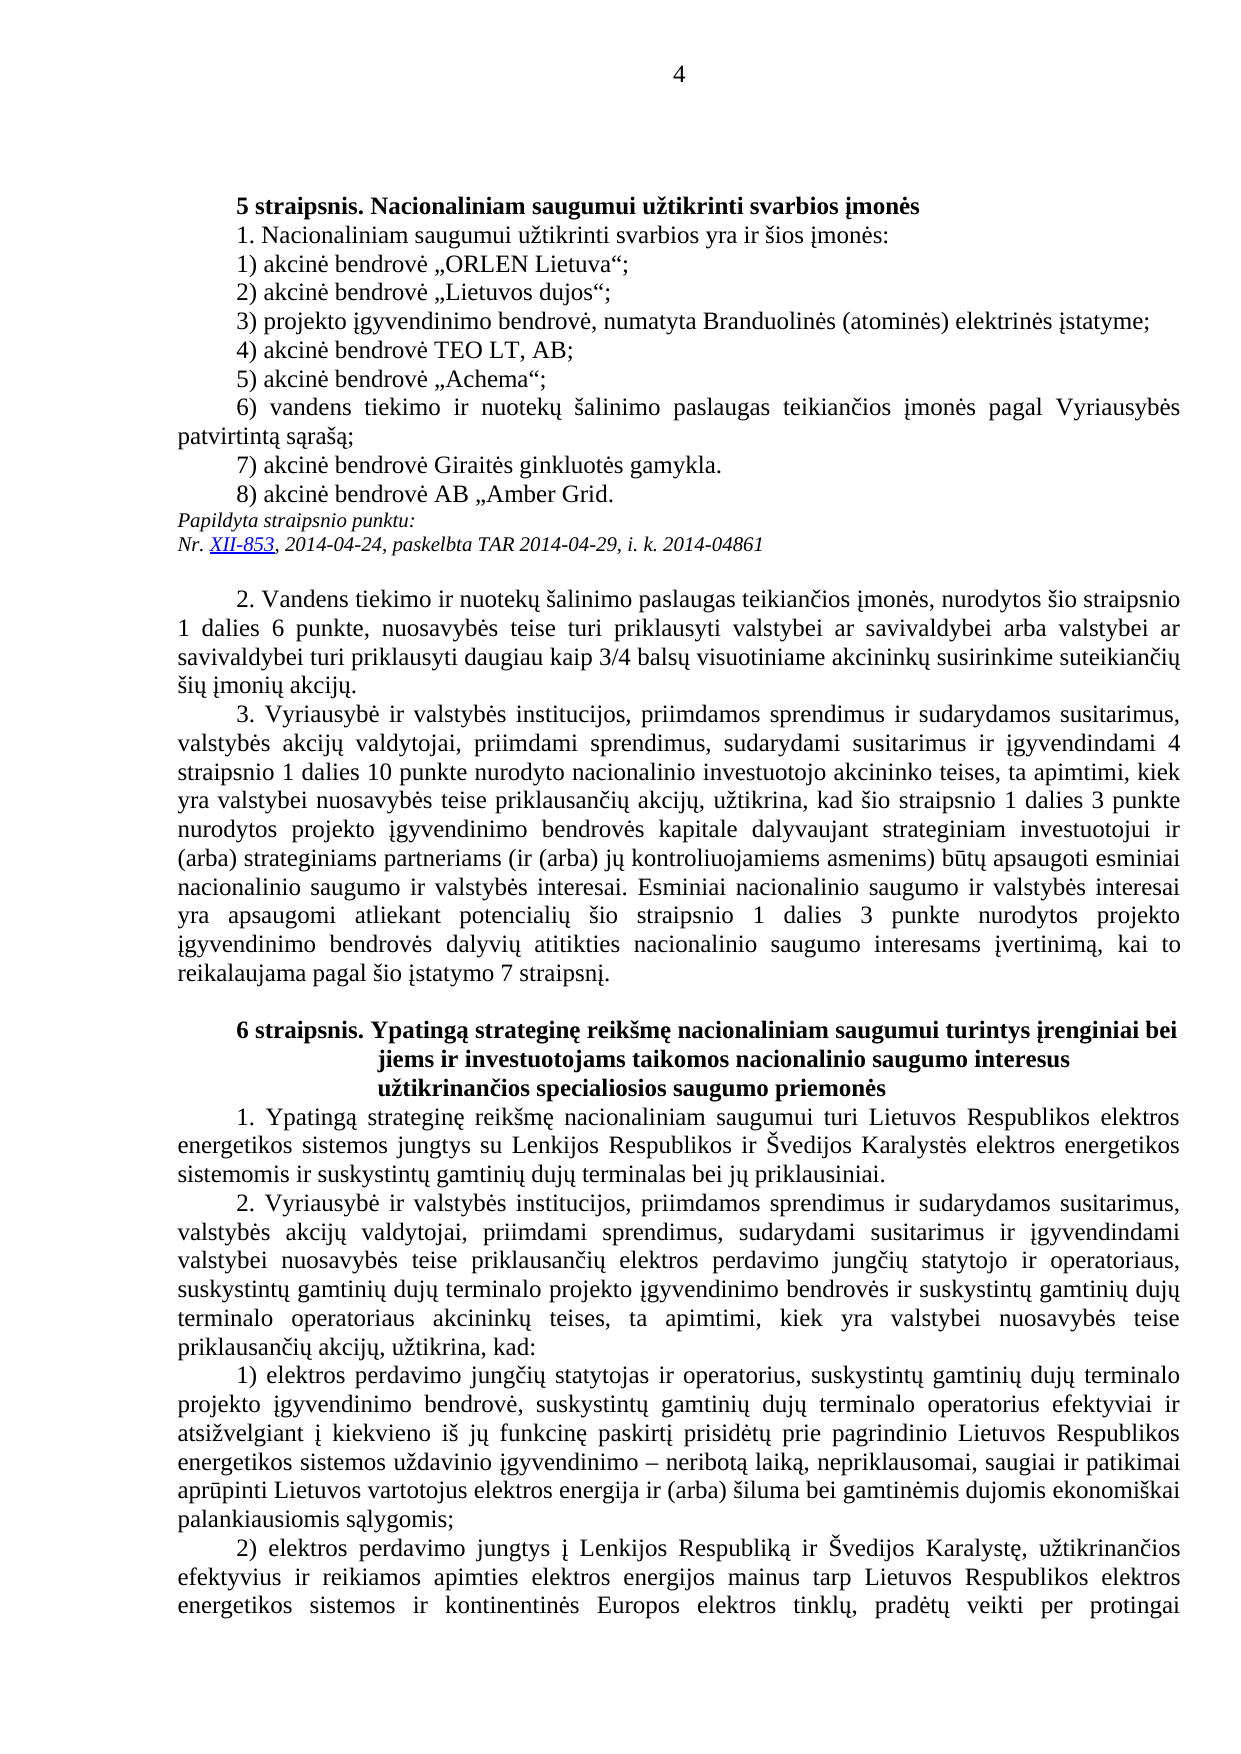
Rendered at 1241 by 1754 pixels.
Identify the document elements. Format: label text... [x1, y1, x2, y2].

text 1. Nacionaliniam saugumui užtikrinti svarbios yra ir šios įmonės: [177, 220, 1181, 249]
text 2) elektros perdavimo jungtys į Lenkijos Respubliką ir Švedijos Karalystę, užtikrinančios efektyvius ir reikiamos apimties elektros energijos mainus tarp Lietuvos Respublikos elektros energetikos sistemos ir kontinentinės Europos elektros tinklų, pradėtų veikti per protingai [177, 1533, 1181, 1619]
text 7) akcinė bendrovė Giraitės ginkluotės gamykla. [177, 450, 1181, 479]
text 3. Vyriausybė ir valstybės institucijos, priimdamos sprendimus ir sudarydamos susitarimus, valstybės akcijų valdytojai, priimdami sprendimus, sudarydami susitarimus ir įgyvendindami 4 straipsnio 1 dalies 10 punkte nurodyto nacionalinio investuotojo akcininko teises, ta apimtimi, kiek yra valstybei nuosavybės teise priklausančių akcijų, užtikrina, kad šio straipsnio 1 dalies 3 punkte nurodytos projekto įgyvendinimo bendrovės kapitale dalyvaujant strateginiam investuotojui ir (arba) strateginiams partneriams (ir (arba) jų kontroliuojamiems asmenims) būtų apsaugoti esminiai nacionalinio saugumo ir valstybės interesai. Esminiai nacionalinio saugumo ir valstybės interesai yra apsaugomi atliekant potencialių šio straipsnio 1 dalies 3 punkte nurodytos projekto įgyvendinimo bendrovės dalyvių atitikties nacionalinio saugumo interesams įvertinimą, kai to reikalaujama pagal šio įstatymo 7 straipsnį. [177, 699, 1181, 987]
text 2. Vandens tiekimo ir nuotekų šalinimo paslaugas teikiančios įmonės, nurodytos šio straipsnio 1 dalies 6 punkte, nuosavybės teise turi priklausyti valstybei ar savivaldybei arba valstybei ar savivaldybei turi priklausyti daugiau kaip 3/4 balsų visuotiniame akcininkų susirinkime suteikiančių šių įmonių akcijų. [177, 584, 1181, 699]
text 2. Vyriausybė ir valstybės institucijos, priimdamos sprendimus ir sudarydamos susitarimus, valstybės akcijų valdytojai, priimdami sprendimus, sudarydami susitarimus ir įgyvendindami valstybei nuosavybės teise priklausančių elektros perdavimo jungčių statytojo ir operatoriaus, suskystintų gamtinių dujų terminalo projekto įgyvendinimo bendrovės ir suskystintų gamtinių dujų terminalo operatoriaus akcininkų teises, ta apimtimi, kiek yra valstybei nuosavybės teise priklausančių akcijų, užtikrina, kad: [177, 1188, 1181, 1361]
text 1) akcinė bendrovė „ORLEN Lietuva“; [177, 249, 1181, 277]
text 2) akcinė bendrovė „Lietuvos dujos“; [177, 277, 1181, 306]
text Papildyta straipsnio punktu: [177, 507, 1181, 532]
text Nr. XII-853, 2014-04-24, paskelbta TAR 2014-04-29, i. k. 2014-04861 [177, 532, 1181, 556]
text 5) akcinė bendrovė „Achema“; [177, 364, 1181, 392]
text 1. Ypatingą strateginę reikšmę nacionaliniam saugumui turi Lietuvos Respublikos elektros energetikos sistemos jungtys su Lenkijos Respublikos ir Švedijos Karalystės elektros energetikos sistemomis ir suskystintų gamtinių dujų terminalas bei jų priklausiniai. [177, 1102, 1181, 1188]
text 5 straipsnis. Nacionaliniam saugumui užtikrinti svarbios įmonės [236, 191, 1181, 220]
text 4) akcinė bendrovė TEO LT, AB; [177, 335, 1181, 364]
text 6) vandens tiekimo ir nuotekų šalinimo paslaugas teikiančios įmonės pagal Vyriausybės patvirtintą sąrašą; [177, 392, 1181, 450]
text 1) elektros perdavimo jungčių statytojas ir operatorius, suskystintų gamtinių dujų terminalo projekto įgyvendinimo bendrovė, suskystintų gamtinių dujų terminalo operatorius efektyviai ir atsižvelgiant į kiekvieno iš jų funkcinę paskirtį prisidėtų prie pagrindinio Lietuvos Respublikos energetikos sistemos uždavinio įgyvendinimo – neribotą laiką, nepriklausomai, saugiai ir patikimai aprūpinti Lietuvos vartotojus elektros energija ir (arba) šiluma bei gamtinėmis dujomis ekonomiškai palankiausiomis sąlygomis; [177, 1361, 1181, 1533]
text 8) akcinė bendrovė AB „Amber Grid. [177, 479, 1181, 507]
text 6 straipsnis. Ypatingą strateginę reikšmę nacionaliniam saugumui turintys įrenginiai bei jiems ir investuotojams taikomos nacionalinio saugumo interesus užtikrinančios specialiosios saugumo priemonės [236, 1016, 1181, 1102]
text 3) projekto įgyvendinimo bendrovė, numatyta Branduolinės (atominės) elektrinės įstatyme; [177, 306, 1181, 335]
